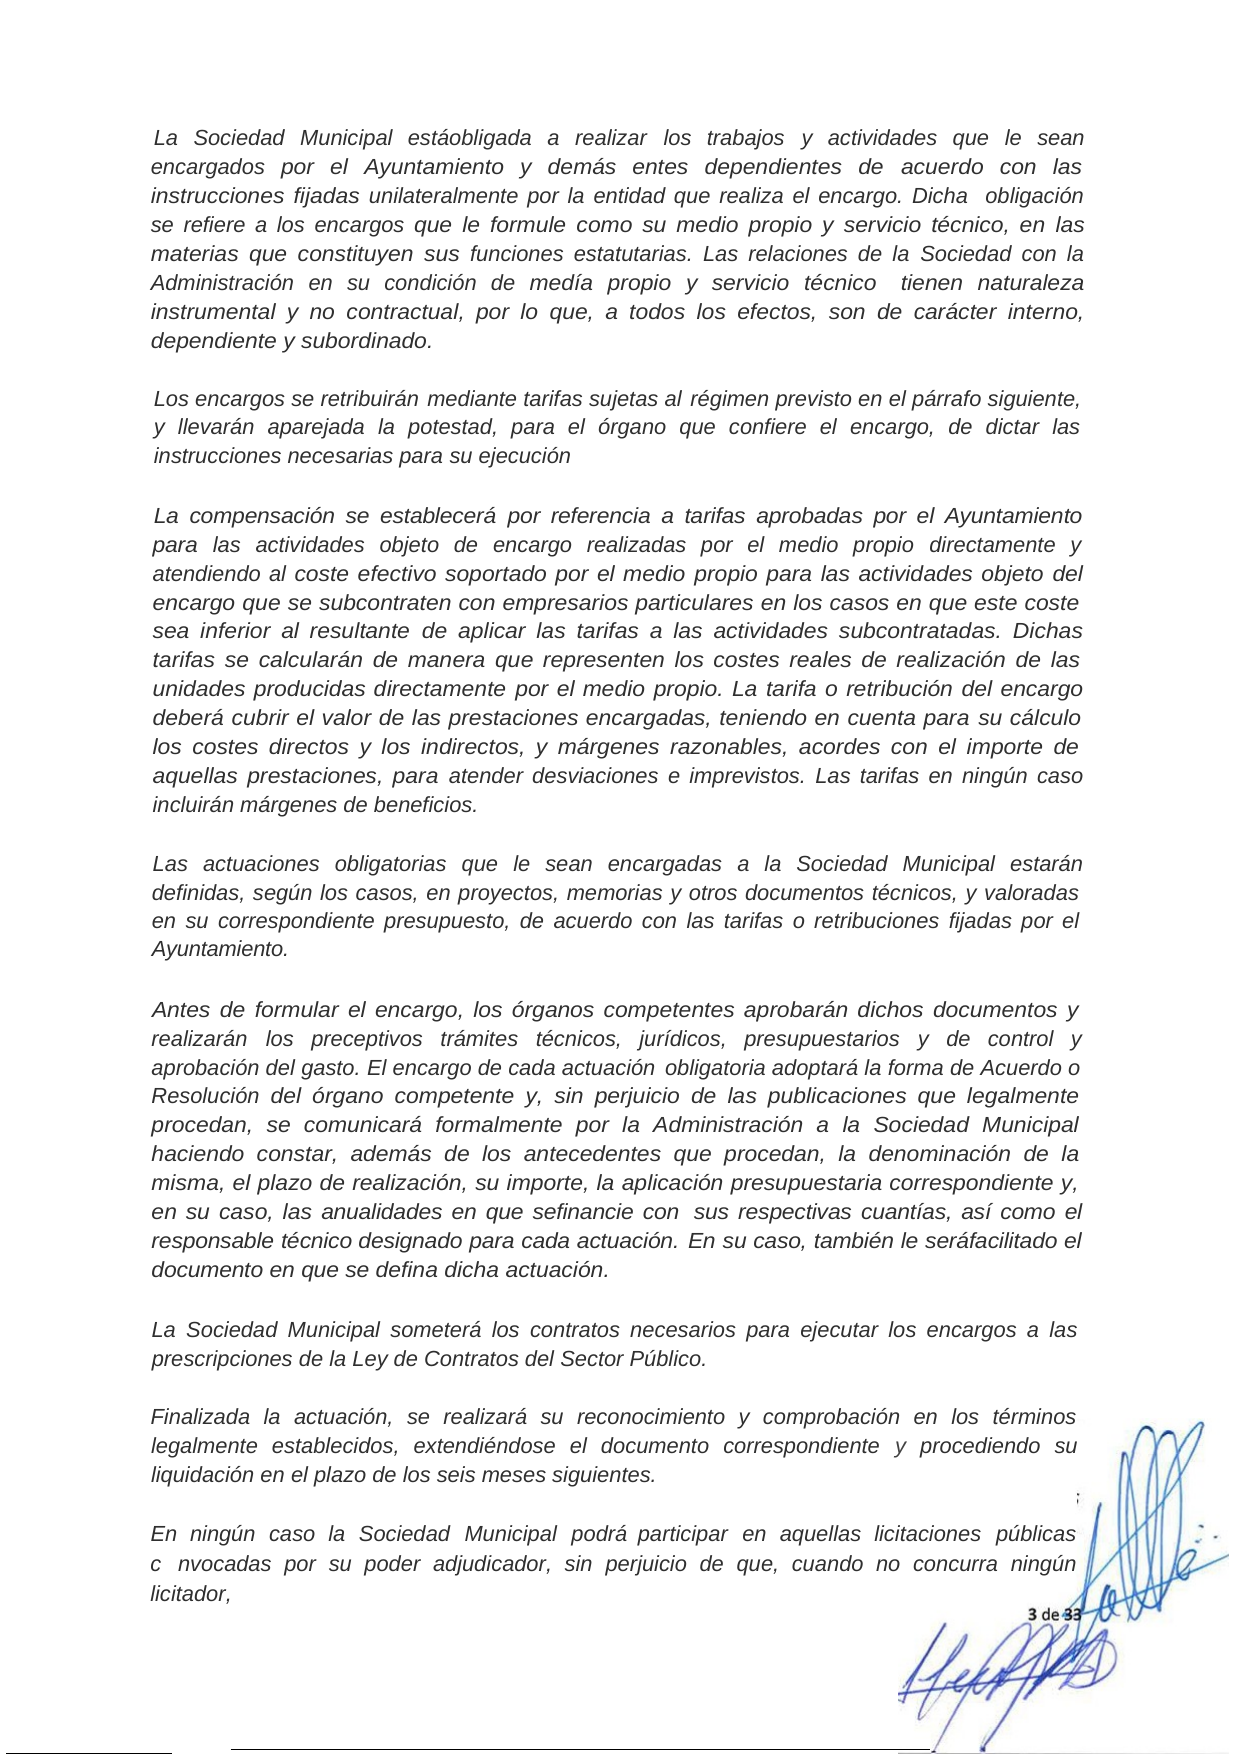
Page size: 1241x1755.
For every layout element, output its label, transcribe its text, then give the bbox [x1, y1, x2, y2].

text La Sociedad Municipal estáobligada a realizar los trabajos y actividades que le sean encargados por el Ayuntamiento y demás entes dependientes de acuerdo con las instrucciones fijadas unilateralmente por la entidad que realiza el encargo. Dicha obligación se refiere a los encargos que le formule como su medio propio y servicio técnico, en las materias que constituyen sus funciones estatutarias. Las relaciones de la Sociedad con la Administración en su condición de medía propio y servicio técnico tienen naturaleza instrumental y no contractual, por lo que, a todos los efectos, son de carácter interno, dependiente y subordinado. [151, 125, 1084, 353]
text Finalizada la actuación, se realizará su reconocimiento y comprobación en los términos legalmente establecidos, extendiéndose el documento correspondiente y procediendo su liquidación en el plazo de los seis meses siguientes. [150, 1404, 1080, 1487]
text Las actuaciones obligatorias que le sean encargadas a la Sociedad Municipal estarán definidas, según los casos, en proyectos, memorias y otros documentos técnicos, y valoradas en su correspondiente presupuesto, de acuerdo con las tarifas o retribuciones fijadas por el Ayuntamiento. [152, 851, 1083, 962]
text Antes de formular el encargo, los órganos competentes aprobarán dichos documentos y realizarán los preceptivos trámites técnicos, jurídicos, presupuestarios y de control y aprobación del gasto. El encargo de cada actuación obligatoria adoptará la forma de Acuerdo o Resolución del órgano competente y, sin perjuicio de las publicaciones que legalmente procedan, se comunicará formalmente por la Administración a la Sociedad Municipal haciendo constar, además de los antecedentes que procedan, la denominación de la misma, el plazo de realización, su importe, la aplicación presupuestaria correspondiente y, en su caso, las anualidades en que sefinancie con sus respectivas cuantías, así como el responsable técnico designado para cada actuación. En su caso, también le seráfacilitado el documento en que se defina dicha actuación. [151, 996, 1082, 1282]
text La Sociedad Municipal someterá los contratos necesarios para ejecutar los encargos a las prescripciones de la Ley de Contratos del Sector Público. [151, 1317, 1081, 1371]
text La compensación se establecerá por referencia a tarifas aprobadas por el Ayuntamiento para las actividades objeto de encargo realizadas por el medio propio directamente y atendiendo al coste efectivo soportado por el medio propio para las actividades objeto del encargo que se subcontraten con empresarios particulares en los casos en que este coste sea inferior al resultante de aplicar las tarifas a las actividades subcontratadas. Dichas tarifas se calcularán de manera que representen los costes reales de realización de las unidades producidas directamente por el medio propio. La tarifa o retribución del encargo deberá cubrir el valor de las prestaciones encargadas, teniendo en cuenta para su cálculo los costes directos y los indirectos, y márgenes razonables, acordes con el importe de aquellas prestaciones, para atender desviaciones e imprevistos. Las tarifas en ningún caso incluirán márgenes de beneficios. [152, 502, 1083, 817]
text En ningún caso la Sociedad Municipal podrá participar en aquellas licitaciones públicas c nvocadas por su poder adjudicador, sin perjuicio de que, cuando no concurra ningún licitador, [150, 1521, 898, 1606]
text Los encargos se retribuirán mediante tarifas sujetas al régimen previsto en el párrafo siguiente, y llevarán aparejada la potestad, para el órgano que confiere el encargo, de dictar las instrucciones necesarias para su ejecución [153, 386, 1084, 468]
